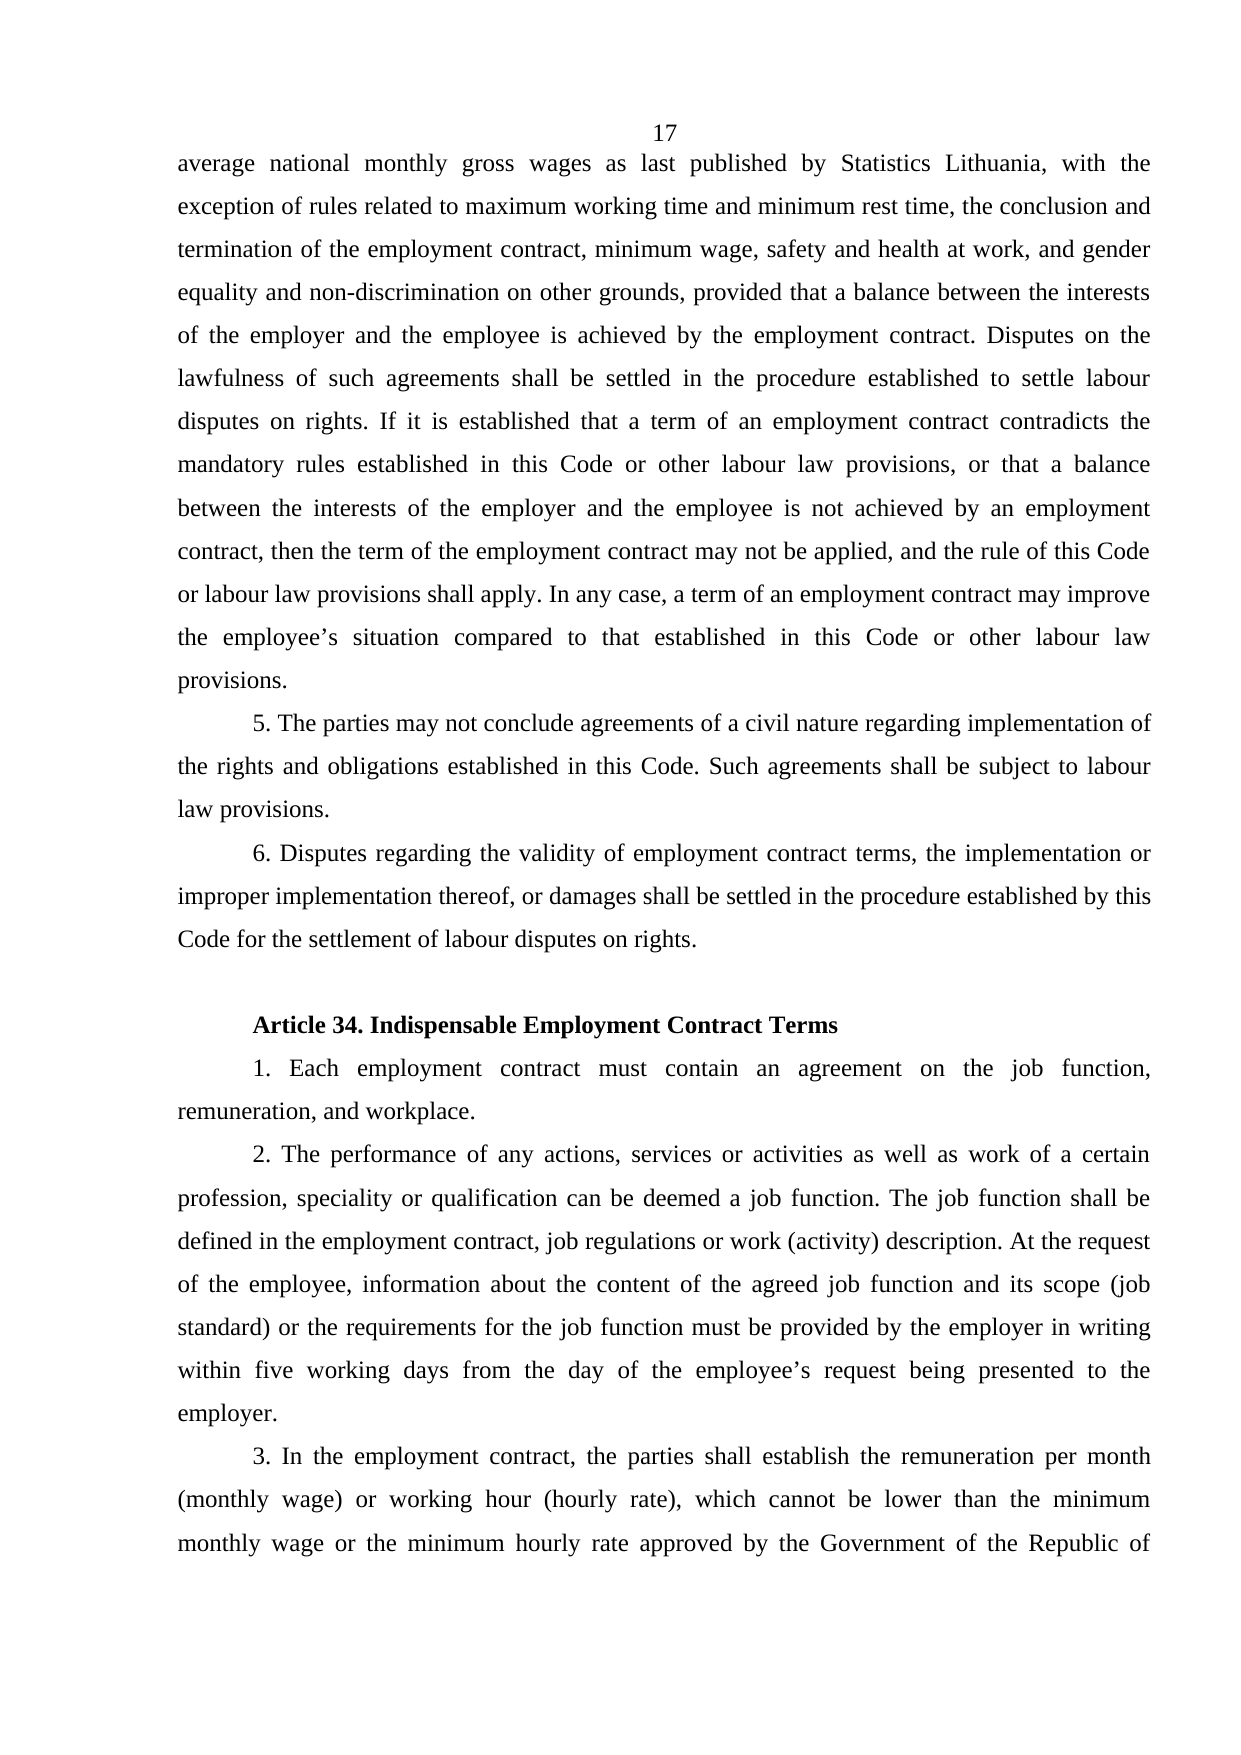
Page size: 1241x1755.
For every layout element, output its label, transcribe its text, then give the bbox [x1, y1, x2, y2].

text 3. In the employment contract, the parties shall establish the remuneration per month (monthly wage) or working hour (hourly rate), which cannot be lower than the minimum monthly wage or the minimum hourly rate approved by the Government of the Republic of [177, 1441, 1152, 1556]
text 2. The performance of any actions, services or activities as well as work of a certain profession, speciality or qualification can be deemed a job function. The job function shall be defined in the employment contract, job regulations or work (activity) description. At the request of the employee, information about the content of the agreed job function and its scope (job standard) or the requirements for the job function must be provided by the employer in writing within five working days from the day of the employee’s request being presented to the employer. [177, 1139, 1152, 1427]
text 6. Disputes regarding the validity of employment contract terms, the implementation or improper implementation thereof, or damages shall be settled in the procedure established by this Code for the settlement of labour disputes on rights. [177, 838, 1152, 953]
text Article 34. Indispensable Employment Contract Terms [177, 1010, 1152, 1039]
text 5. The parties may not conclude agreements of a civil nature regarding implementation of the rights and obligations established in this Code. Such agreements shall be subject to labour law provisions. [177, 708, 1152, 823]
text average national monthly gross wages as last published by Statistics Lithuania, with the exception of rules related to maximum working time and minimum rest time, the conclusion and termination of the employment contract, minimum wage, safety and health at work, and gender equality and non-discrimination on other grounds, provided that a balance between the interests of the employer and the employee is achieved by the employment contract. Disputes on the lawfulness of such agreements shall be settled in the procedure established to settle labour disputes on rights. If it is established that a term of an employment contract contradicts the mandatory rules established in this Code or other labour law provisions, or that a balance between the interests of the employer and the employee is not achieved by an employment contract, then the term of the employment contract may not be applied, and the rule of this Code or labour law provisions shall apply. In any case, a term of an employment contract may improve the employee’s situation compared to that established in this Code or other labour law provisions. [177, 148, 1152, 694]
text 1. Each employment contract must contain an agreement on the job function, remuneration, and workplace. [177, 1053, 1152, 1125]
